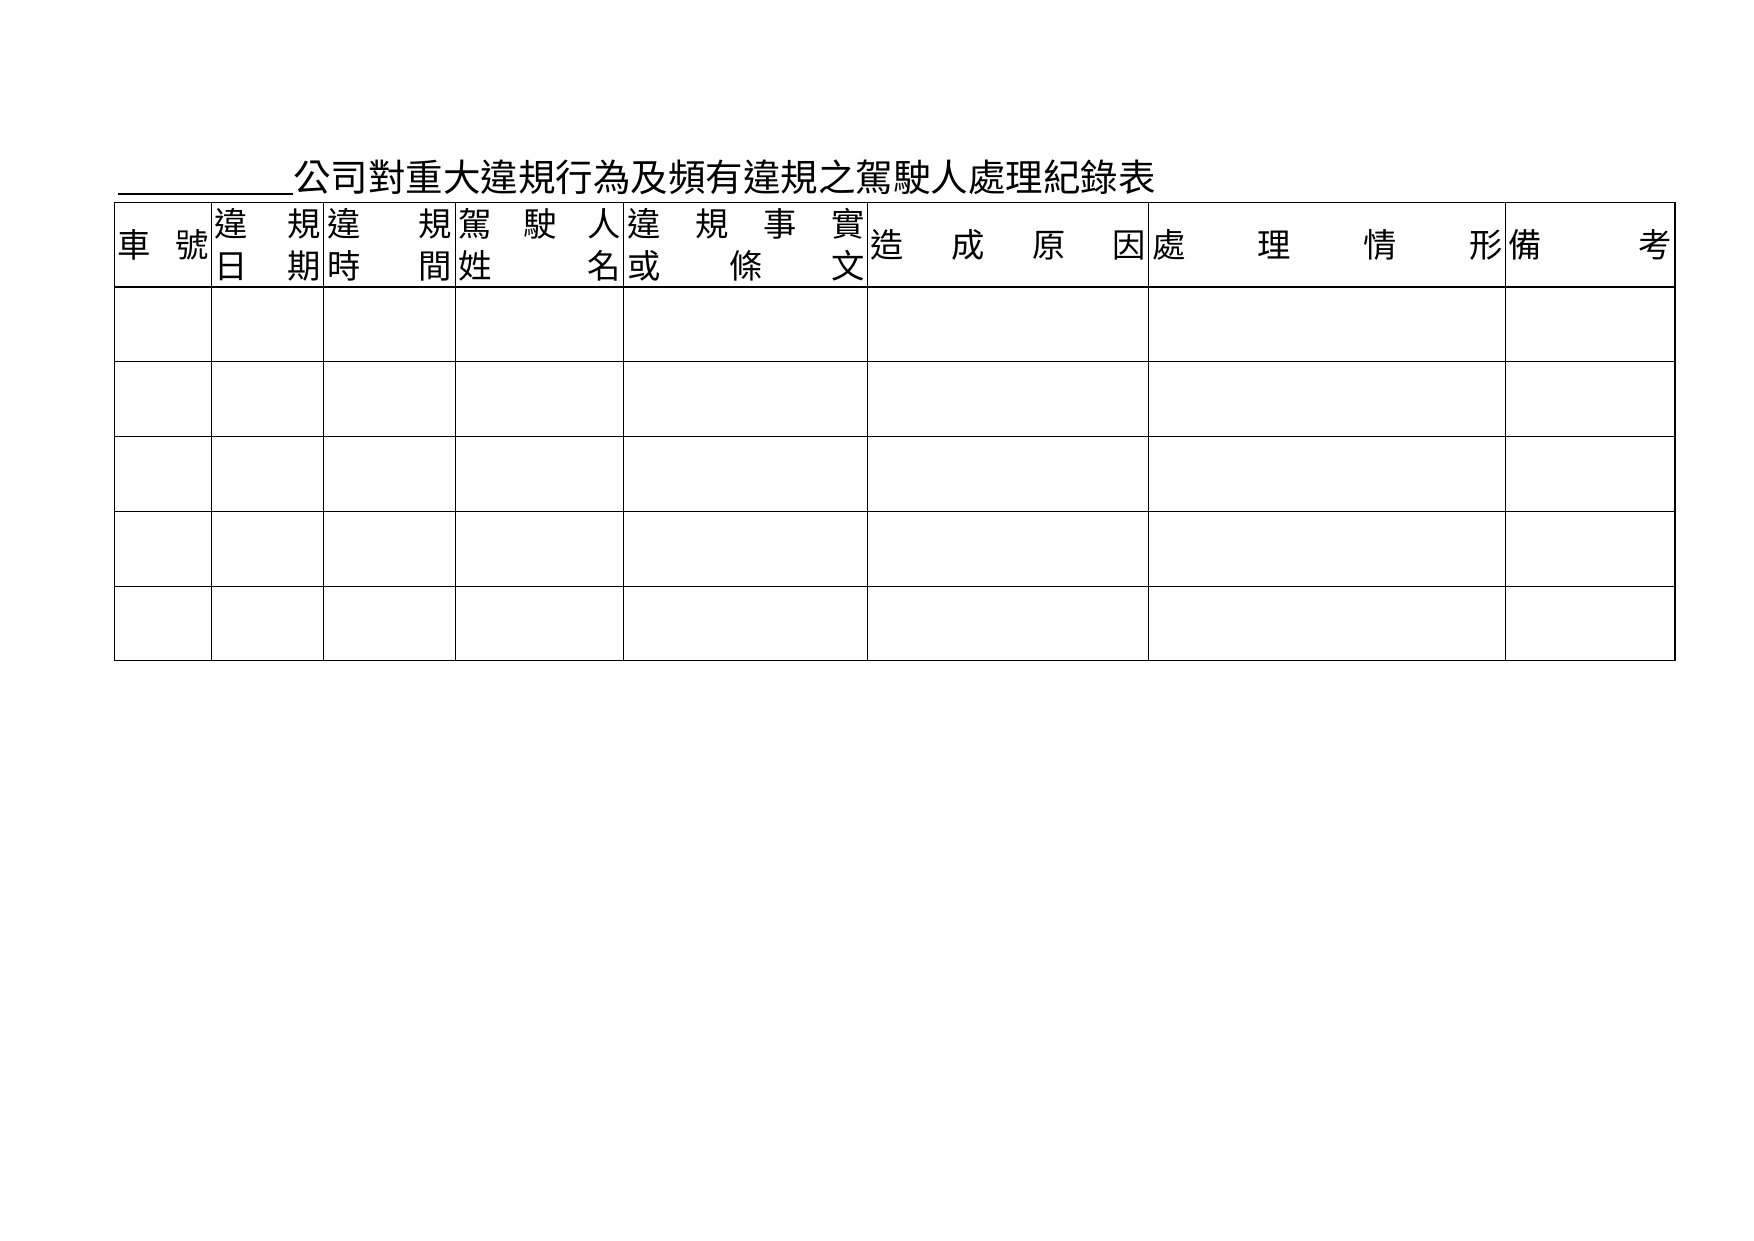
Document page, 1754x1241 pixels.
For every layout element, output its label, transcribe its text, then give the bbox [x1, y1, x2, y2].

table_cell [624, 437, 867, 511]
table_cell [1506, 362, 1674, 436]
table_cell [456, 437, 623, 511]
table_header 備考 [1506, 203, 1674, 286]
table_cell [212, 362, 323, 436]
table_cell [624, 362, 867, 436]
table_cell [1149, 587, 1505, 660]
table_cell [1149, 288, 1505, 361]
table_cell [456, 587, 623, 660]
table_cell [868, 288, 1148, 361]
table_cell [324, 437, 455, 511]
table_header 違規事實 或條文 [624, 203, 867, 286]
table_cell [212, 437, 323, 511]
table_cell [212, 288, 323, 361]
table_cell [456, 362, 623, 436]
table_cell [1506, 288, 1674, 361]
table_header 駕 駛 人 姓 名 [456, 203, 623, 286]
table_cell [1149, 437, 1505, 511]
table_cell [624, 288, 867, 361]
table_cell [115, 587, 211, 660]
table_header 處理情形 [1149, 203, 1505, 286]
table_header 車號 [115, 203, 211, 286]
table_cell [324, 288, 455, 361]
table_cell [115, 362, 211, 436]
table_cell [456, 512, 623, 586]
table_cell [1506, 512, 1674, 586]
table_cell [868, 437, 1148, 511]
table_cell [324, 512, 455, 586]
table_cell [324, 362, 455, 436]
table_cell [624, 587, 867, 660]
table_cell [115, 512, 211, 586]
table_cell [1149, 512, 1505, 586]
table_cell [212, 587, 323, 660]
table_cell [115, 437, 211, 511]
table_cell [324, 587, 455, 660]
table_cell [624, 512, 867, 586]
table_cell [115, 288, 211, 361]
table_header 違 規 日 期 [212, 203, 323, 286]
table_cell [456, 288, 623, 361]
table_cell [1506, 587, 1674, 660]
text 公司對重大違規行為及頻有違規之駕駛人處理紀錄表 [118, 148, 1665, 202]
table_cell [1506, 437, 1674, 511]
table_cell [868, 512, 1148, 586]
table_cell [212, 512, 323, 586]
table_cell [1149, 362, 1505, 436]
table_cell [868, 362, 1148, 436]
table_header 違 規 時 間 [324, 203, 455, 286]
table_cell [868, 587, 1148, 660]
table_header 造成原因 [868, 203, 1148, 286]
